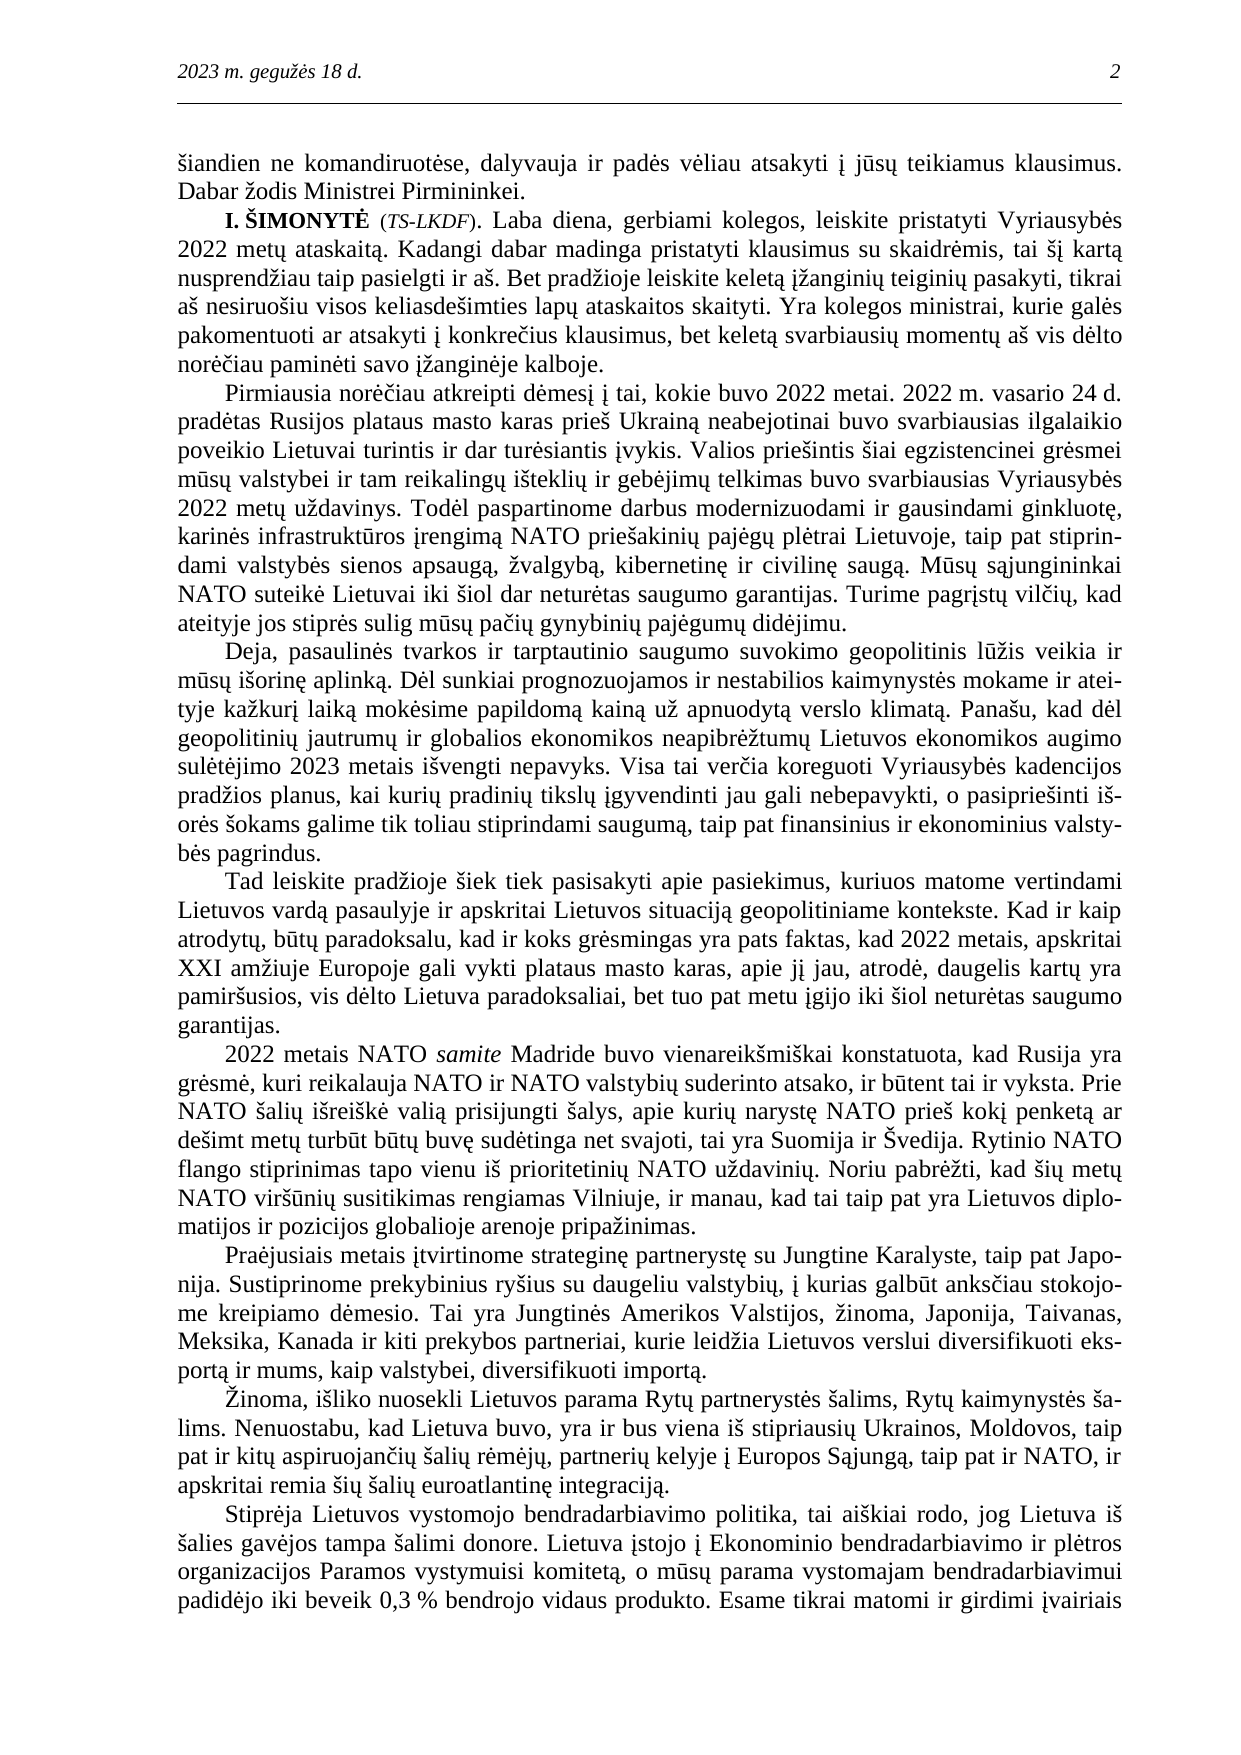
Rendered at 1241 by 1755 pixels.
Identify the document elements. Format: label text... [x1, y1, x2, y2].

text šian­dien ne ko­man­di­ruo­tė­se, da­ly­vau­ja ir pa­dės vė­liau at­sa­ky­ti į jū­sų tei­kia­mus klau­si­mus. Da­bar žo­dis Mi­nist­rei Pir­mi­nin­kei. [177, 148, 1122, 205]
text Stip­rė­ja Lie­tu­vos vys­to­mo­jo ben­dra­dar­bia­vi­mo po­li­ti­ka, tai aiš­kiai ro­do, jog Lie­tu­va iš ša­lies ga­vė­jos tam­pa ša­li­mi do­no­re. Lie­tu­va įsto­jo į Eko­no­mi­nio ben­dra­dar­bia­vi­mo ir plėt­ros or­ga­ni­za­ci­jos Pa­ra­mos vys­ty­mui­si ko­mi­te­tą, o mū­sų pa­ra­ma vys­to­ma­jam ben­dra­dar­bia­vi­mui pa­di­dė­jo iki be­veik 0,3 % ben­dro­jo vi­daus pro­duk­to. Esa­me tik­rai ma­to­mi ir gir­di­mi įvai­riais [177, 1499, 1122, 1614]
text Pir­miau­sia no­rė­čiau at­kreip­ti dė­me­sį į tai, ko­kie bu­vo 2022 me­tai. 2022 m. va­sa­rio 24 d. pra­dė­tas Ru­si­jos pla­taus mas­to ka­ras prieš Uk­rai­ną ne­abe­jo­ti­nai bu­vo svar­biau­sias il­ga­lai­kio po­vei­kio Lie­tu­vai tu­rin­tis ir dar tu­rė­sian­tis įvy­kis. Va­lios prie­šin­tis šiai eg­zis­ten­ci­nei grės­mei mū­sų vals­ty­bei ir tam rei­ka­lin­gų iš­tek­lių ir ge­bė­ji­mų tel­ki­mas bu­vo svar­biau­sias Vy­riau­sy­bės 2022 me­tų už­da­vi­nys. To­dėl pa­spar­ti­no­me dar­bus mo­der­ni­zuo­da­mi ir gau­sin­da­mi gin­kluo­tę, ka­ri­nės in­fra­struk­tū­ros įren­gi­mą NATO prie­ša­ki­nių pa­jė­gų plėt­rai Lie­tu­vo­je, taip pat stip­rin­da­mi vals­ty­bės sie­nos ap­sau­gą, žval­gy­bą, ki­ber­ne­ti­nę ir ci­vi­li­nę sau­gą. Mū­sų są­jun­gi­nin­kai NATO su­tei­kė Lie­tu­vai iki šiol dar ne­tu­rė­tas sau­gu­mo ga­ran­ti­jas. Tu­ri­me pa­grįs­tų vil­čių, kad at­ei­ty­je jos stip­rės su­lig mū­sų pa­čių gy­ny­bi­nių pa­jė­gu­mų di­dė­ji­mu. [177, 378, 1122, 636]
text De­ja, pa­sau­li­nės tvar­kos ir tarp­tau­ti­nio sau­gu­mo su­vo­ki­mo ge­o­po­li­ti­nis lū­žis vei­kia ir mū­sų iš­ori­nę ap­lin­ką. Dėl sun­kiai prog­no­zuo­ja­mos ir ne­sta­bi­lios kai­my­nys­tės mo­ka­me ir at­ei­ty­je kaž­ku­rį lai­ką mo­kė­si­me pa­pil­do­mą kai­ną už ap­nuo­dy­tą ver­slo kli­ma­tą. Pa­na­šu, kad dėl ge­o­po­li­ti­nių jaut­ru­mų ir glo­ba­lios eko­no­mi­kos ne­apib­rėž­tu­mų Lie­tu­vos eko­no­mi­kos au­gi­mo su­lė­tė­ji­mo 2023 me­tais iš­veng­ti ne­pa­vyks. Vi­sa tai ver­čia ko­re­guo­ti Vy­riau­sy­bės ka­den­ci­jos pra­džios pla­nus, kai ku­rių pra­di­nių tiks­lų įgy­ven­din­ti jau ga­li ne­be­pa­vyk­ti, o pa­si­prie­šin­ti iš­orės šo­kams ga­li­me tik to­liau stip­rin­da­mi sau­gu­mą, taip pat fi­nan­si­nius ir eko­no­mi­nius vals­ty­bės pa­grin­dus. [177, 636, 1122, 866]
text Pra­ėju­siais me­tais įtvir­ti­no­me stra­te­gi­nę part­ne­rys­tę su Jung­ti­ne Ka­ra­lys­te, taip pat Ja­po­ni­ja. Su­stip­ri­no­me pre­ky­bi­nius ry­šius su dau­ge­liu vals­ty­bių, į ku­rias gal­būt anks­čiau sto­ko­jo­me krei­pia­mo dė­me­sio. Tai yra Jung­ti­nės Ame­ri­kos Vals­ti­jos, ži­no­ma, Ja­po­ni­ja, Tai­va­nas, Me­k­si­ka, Ka­na­da ir ki­ti pre­ky­bos part­ne­riai, ku­rie lei­džia Lie­tu­vos ver­slui di­ver­si­fi­kuo­ti eks­por­tą ir mums, kaip vals­ty­bei, di­ver­si­fi­kuo­ti im­por­tą. [177, 1240, 1122, 1384]
text 2022 me­tais NATO sa­mi­te Mad­ri­de bu­vo vie­na­reikš­miš­kai kon­sta­tuo­ta, kad Ru­si­ja yra grės­mė, ku­ri rei­ka­lau­ja NATO ir NATO vals­ty­bių su­de­rin­to at­sa­ko, ir bū­tent tai ir vyks­ta. Prie NATO ša­lių iš­reiš­kė va­lią pri­si­jung­ti ša­lys, apie ku­rių na­rys­tę NATO prieš ko­kį pen­ke­tą ar de­šimt me­tų tur­būt bū­tų bu­vę su­dė­tin­ga net sva­jo­ti, tai yra Suo­mi­ja ir Šve­di­ja. Ry­ti­nio NATO flan­go stip­ri­ni­mas ta­po vie­nu iš pri­ori­te­ti­nių NATO už­da­vi­nių. No­riu pa­brėž­ti, kad šių me­tų NATO vir­šū­nių su­si­ti­ki­mas ren­gia­mas Vil­niu­je, ir ma­nau, kad tai taip pat yra Lie­tu­vos di­plo­ma­ti­jos ir po­zi­ci­jos glo­ba­lio­je are­no­je pri­pa­ži­ni­mas. [177, 1039, 1122, 1240]
text Ži­no­ma, iš­li­ko nuo­sek­li Lie­tu­vos pa­ra­ma Ry­tų part­ne­rys­tės ša­lims, Ry­tų kai­my­nys­tės ša­lims. Ne­nuos­ta­bu, kad Lie­tu­va bu­vo, yra ir bus vie­na iš stip­riau­sių Uk­rai­nos, Mol­do­vos, taip pat ir ki­tų as­pi­ruo­jan­čių ša­lių rė­mė­jų, part­ne­rių ke­ly­je į Eu­ro­pos Są­jun­gą, taip pat ir NATO, ir ap­skri­tai re­mia šių ša­lių eu­ro­at­lan­ti­nę in­teg­ra­ci­ją. [177, 1384, 1122, 1499]
text I. ŠIMONYTĖ (TS-LKDF). La­ba die­na, ger­bia­mi ko­le­gos, leis­ki­te pri­sta­ty­ti Vy­riau­sy­bės 2022 me­tų ata­skai­tą. Ka­dan­gi da­bar ma­din­ga pri­sta­ty­ti klau­si­mus su skaid­rė­mis, tai šį kar­tą nu­spren­džiau taip pa­si­elg­ti ir aš. Bet pra­džio­je leis­ki­te ke­le­tą įžan­gi­nių tei­gi­nių pa­sa­ky­ti, tik­rai aš ne­si­ruo­šiu vi­sos ke­lias­de­šim­ties la­pų ata­skai­tos skai­ty­ti. Yra ko­le­gos mi­nist­rai, ku­rie ga­lės pa­ko­men­tuo­ti ar at­sa­ky­ti į kon­kre­čius klau­si­mus, bet ke­le­tą svar­biau­sių mo­men­tų aš vis dėl­to no­rė­čiau pa­mi­nė­ti sa­vo įžan­gi­nė­je kal­bo­je. [177, 205, 1122, 378]
text Tad leis­ki­te pra­džio­je šiek tiek pa­si­sa­ky­ti apie pa­sie­ki­mus, ku­riuos ma­to­me ver­tin­da­mi Lie­tu­vos var­dą pa­sau­ly­je ir ap­skri­tai Lie­tu­vos si­tu­a­ci­ją ge­o­po­li­ti­nia­me kon­teks­te. Kad ir kaip at­ro­dy­tų, bū­tų pa­ra­dok­sa­lu, kad ir koks grės­min­gas yra pats fak­tas, kad 2022 me­tais, ap­skri­tai XXI am­žiu­je Eu­ro­po­je ga­li vyk­ti pla­taus mas­to ka­ras, apie jį jau, at­ro­dė, dau­ge­lis kar­tų yra pa­mir­šu­sios, vis dėl­to Lie­tu­va pa­ra­dok­sa­liai, bet tuo pat me­tu įgi­jo iki šiol ne­tu­rė­tas sau­gu­mo ga­ran­ti­jas. [177, 866, 1122, 1039]
